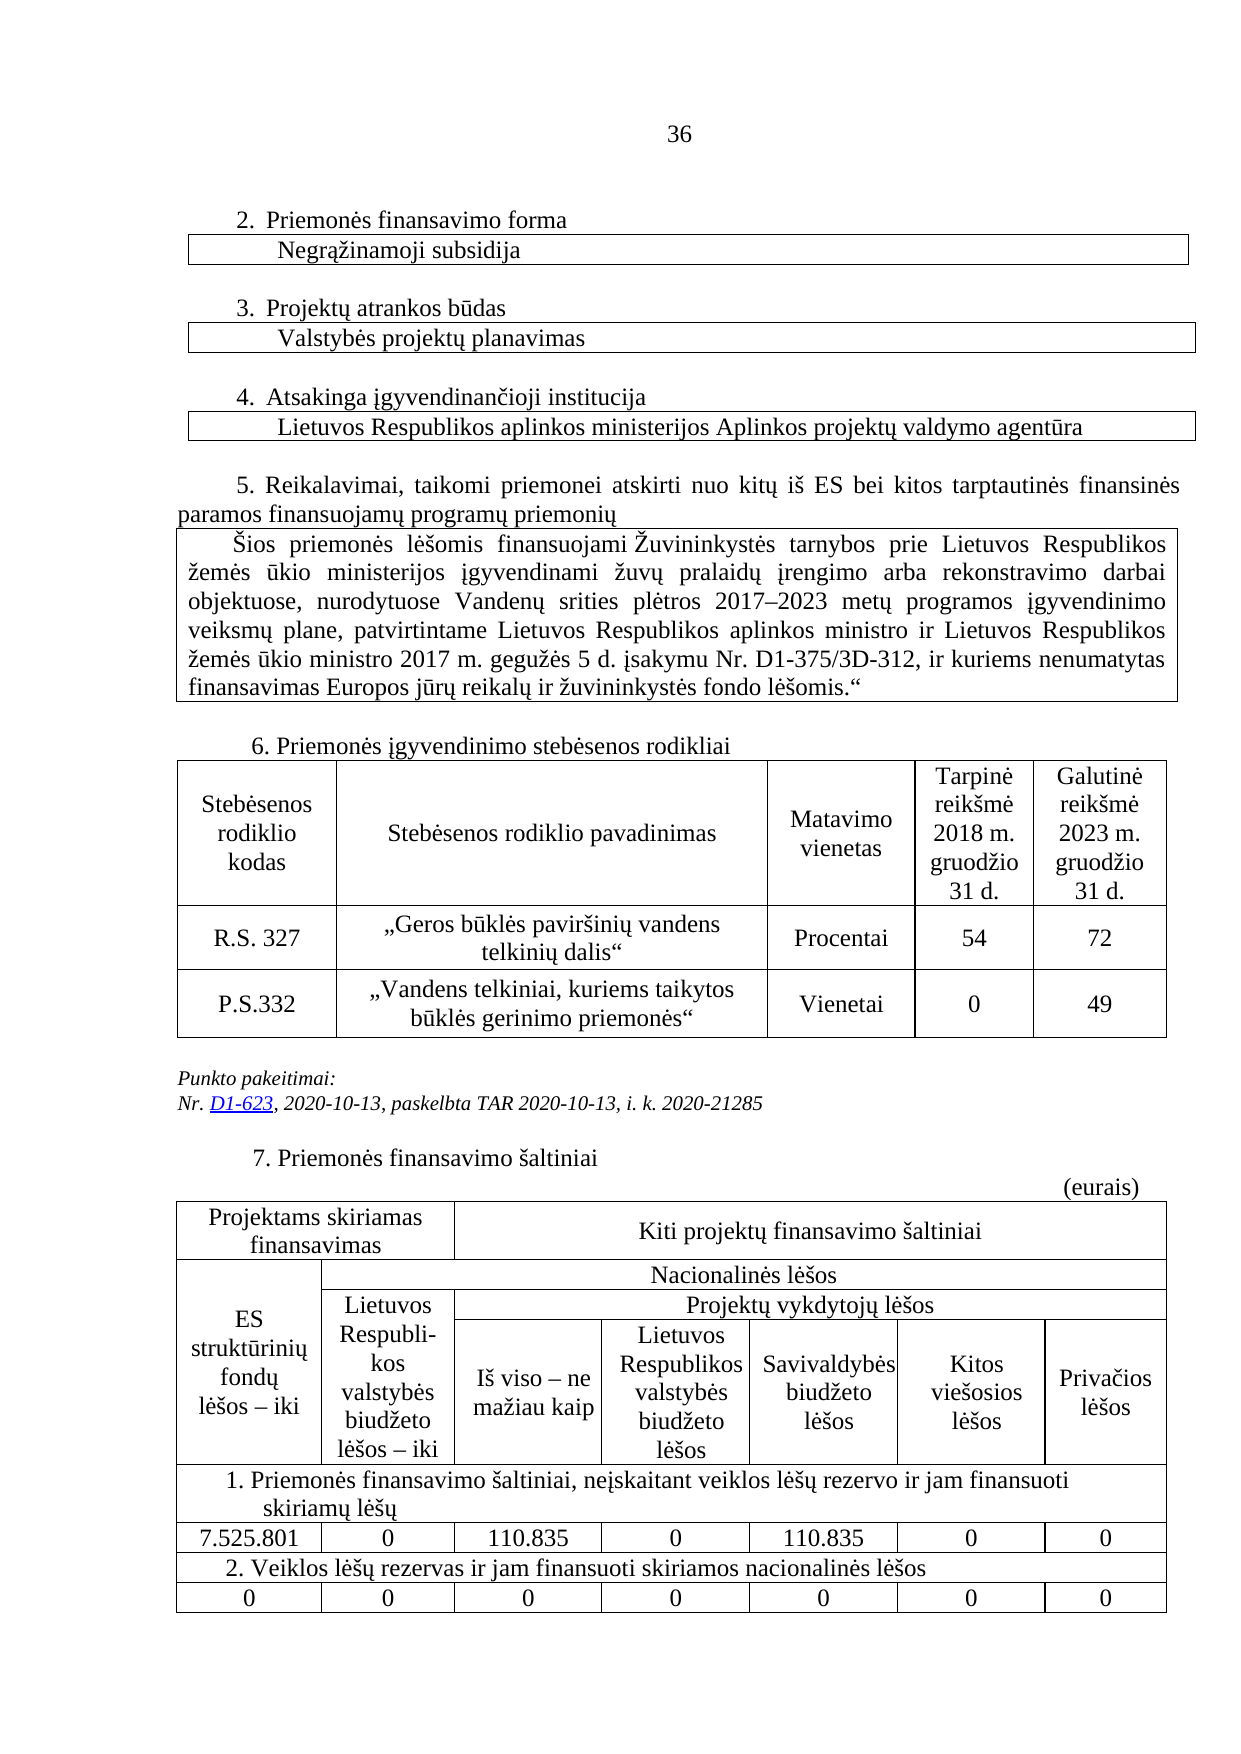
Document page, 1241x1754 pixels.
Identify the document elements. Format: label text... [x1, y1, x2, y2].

table_header Negrąžinamoji subsidija [189, 235, 1188, 264]
table_cell Projektų vykdytojų lėšos [455, 1290, 1166, 1319]
text Punkto pakeitimai: [177, 1066, 1181, 1090]
table_cell Iš viso – ne mažiau kaip [455, 1320, 601, 1464]
table_cell 0 [1046, 1583, 1166, 1612]
table_cell 0 [1046, 1523, 1166, 1552]
text 2. Priemonės finansavimo forma [236, 205, 1181, 234]
table_cell 0 [177, 1583, 321, 1612]
table_cell 0 [898, 1583, 1044, 1612]
table_cell Procentai [768, 906, 914, 969]
table_cell 2. Veiklos lėšų rezervas ir jam finansuoti skiriamos nacionalinės lėšos [177, 1553, 1166, 1582]
table_cell 0 [898, 1523, 1044, 1552]
table_cell „Geros būklės paviršinių vandens telkinių dalis“ [337, 906, 767, 969]
table_cell 0 [916, 970, 1033, 1037]
table_cell Lietuvos Respubli- kos valstybės biudžeto lėšos – iki [322, 1290, 454, 1464]
table_cell ES struktūrinių fondų lėšos – iki [177, 1260, 321, 1464]
table_cell 49 [1034, 970, 1166, 1037]
table_header Tarpinė reikšmė 2018 m. gruodžio 31 d. [916, 761, 1033, 904]
table_cell Savivaldybės biudžeto lėšos [750, 1320, 897, 1464]
table_header Stebėsenos rodiklio kodas [178, 761, 336, 904]
table_header Lietuvos Respublikos aplinkos ministerijos Aplinkos projektų valdymo agentūra [189, 412, 1195, 440]
table_header Galutinė reikšmė 2023 m. gruodžio 31 d. [1034, 761, 1166, 904]
table_cell 0 [322, 1583, 454, 1612]
table_header Projektams skiriamas finansavimas [177, 1202, 454, 1259]
table_cell R.S. 327 [178, 906, 336, 969]
table_header Matavimo vienetas [768, 761, 914, 904]
table_cell Nacionalinės lėšos [322, 1260, 1166, 1289]
table_cell Kitos viešosios lėšos [898, 1320, 1044, 1464]
table_cell Vienetai [768, 970, 914, 1037]
table_cell 0 [602, 1583, 749, 1612]
table_header Kiti projektų finansavimo šaltiniai [455, 1202, 1166, 1259]
table_cell 1. Priemonės finansavimo šaltiniai, neįskaitant veiklos lėšų rezervo ir jam finansuoti skiriamų lėšų [177, 1465, 1166, 1522]
table_cell 72 [1034, 906, 1166, 969]
table_cell Privačios lėšos [1046, 1320, 1166, 1464]
table_cell „Vandens telkiniai, kuriems taikytos būklės gerinimo priemonės“ [337, 970, 767, 1037]
text Nr. D1-623, 2020-10-13, paskelbta TAR 2020-10-13, i. k. 2020-21285 [177, 1090, 1181, 1114]
table_header Stebėsenos rodiklio pavadinimas [337, 761, 767, 904]
text 4. Atsakinga įgyvendinančioji institucija [236, 382, 1181, 411]
table_cell P.S.332 [178, 970, 336, 1037]
table_cell 0 [750, 1583, 897, 1612]
text 5. Reikalavimai, taikomi priemonei atskirti nuo kitų iš ES bei kitos tarptautinės finansinės paramos finansuojamų programų priemonių [177, 470, 1181, 528]
text (eurais) [177, 1172, 1181, 1201]
table_cell 0 [602, 1523, 749, 1552]
table_cell 0 [455, 1583, 601, 1612]
text 6. Priemonės įgyvendinimo stebėsenos rodikliai [251, 731, 1181, 760]
table_cell 110.835 [455, 1523, 601, 1552]
table_cell 0 [322, 1523, 454, 1552]
table_header Valstybės projektų planavimas [189, 323, 1195, 352]
table_cell 54 [916, 906, 1033, 969]
table_cell 7.525.801 [177, 1523, 321, 1552]
text 3. Projektų atrankos būdas [236, 293, 1181, 322]
table_header Šios priemonės lėšomis finansuojami Žuvininkystės tarnybos prie Lietuvos Respublikos žemės ūkio ministerijos įgyvendinami žuvų pralaidų įrengimo arba rekonstravimo darbai objektuose, nurodytuose Vandenų srities plėtros 2017–2023 metų programos įgyvendinimo veiksmų plane, patvirtintame Lietuvos Respublikos aplinkos ministro ir Lietuvos Respublikos žemės ūkio ministro 2017 m. gegužės 5 d. įsakymu Nr. D1-375/3D-312, ir kuriems nenumatytas finansavimas Europos jūrų reikalų ir žuvininkystės fondo lėšomis.“ [177, 529, 1177, 701]
text 7. Priemonės finansavimo šaltiniai [177, 1143, 1181, 1172]
table_cell Lietuvos Respublikos valstybės biudžeto lėšos [602, 1320, 749, 1464]
table_cell 110.835 [750, 1523, 897, 1552]
